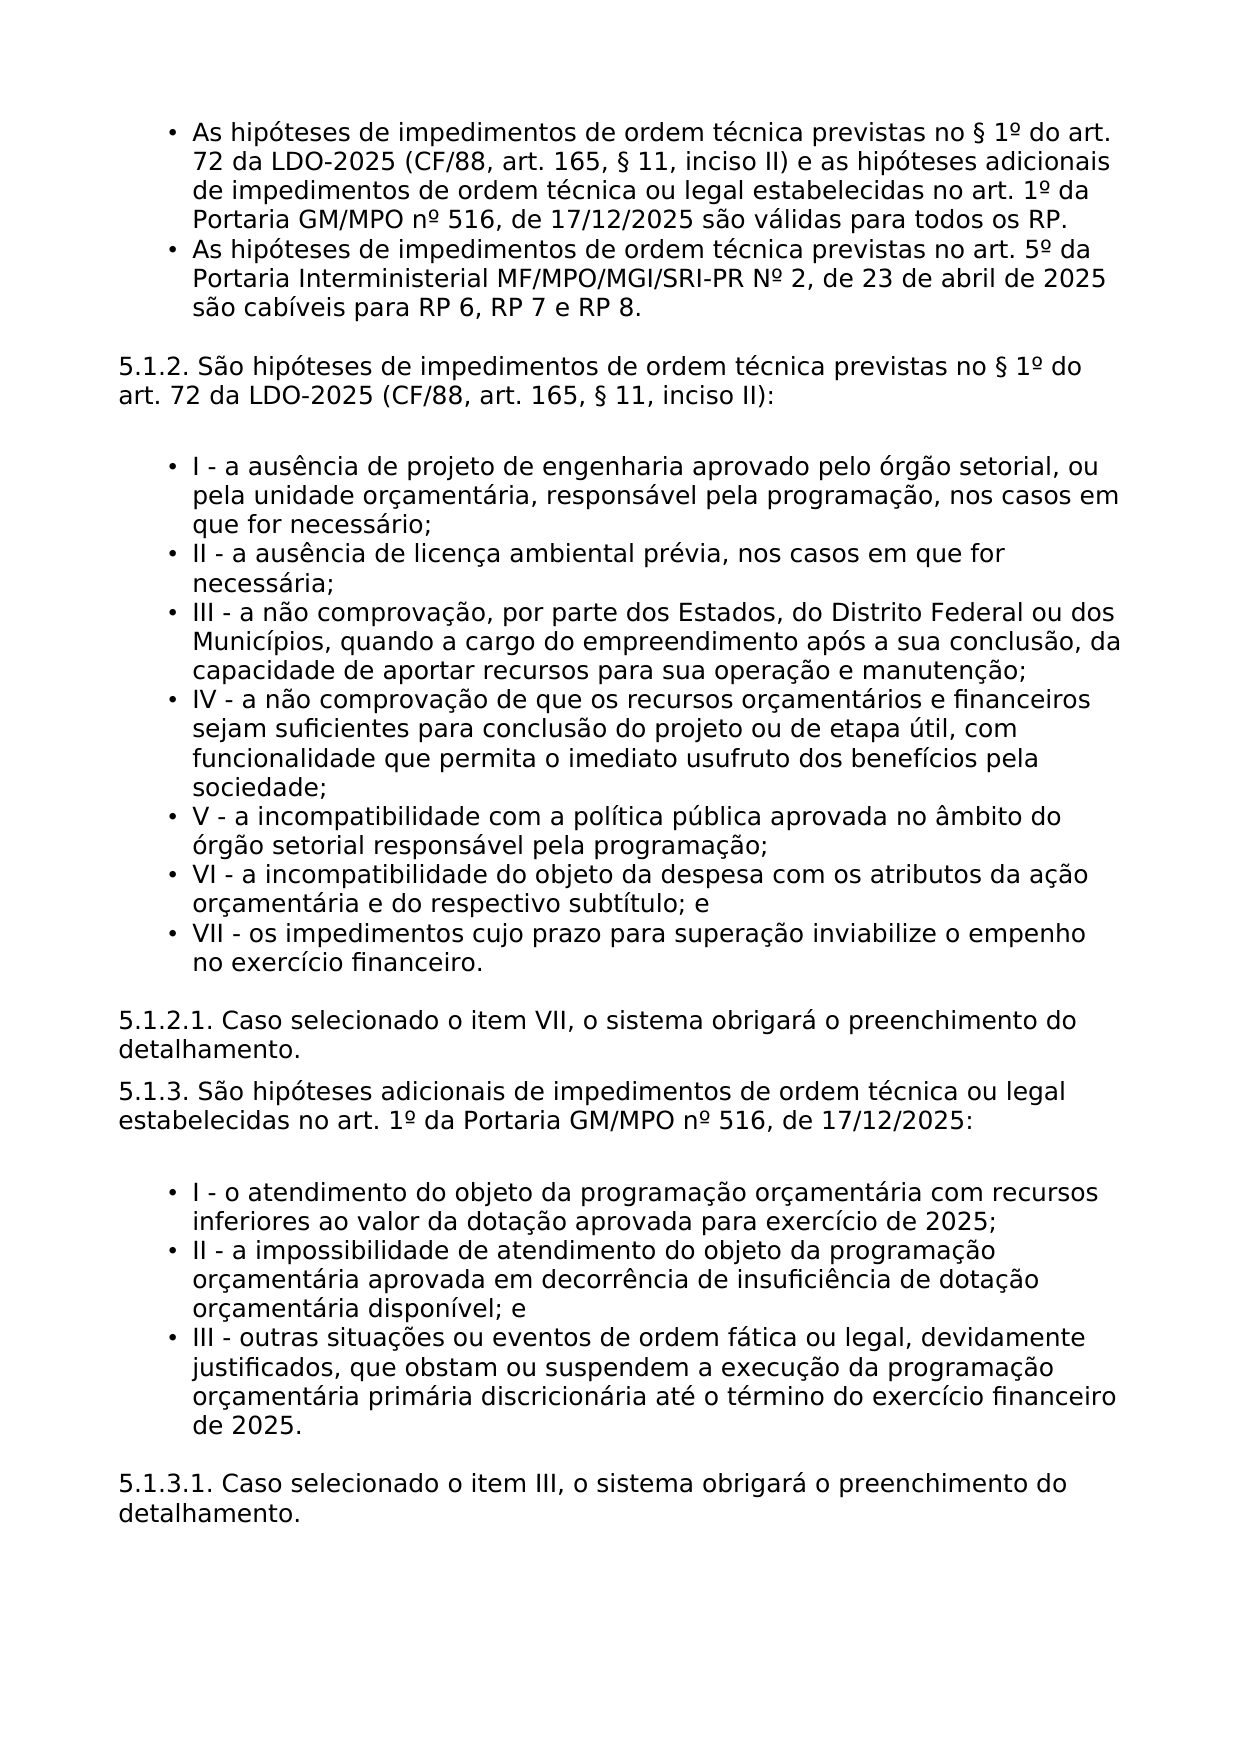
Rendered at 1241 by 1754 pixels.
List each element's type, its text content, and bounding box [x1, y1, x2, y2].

list I - o atendimento do objeto da programação orçamentária com recursos inferiores ao valor da dotação aprovada para exercício de 2025; [177, 1178, 1122, 1236]
list As hipóteses de impedimentos de ordem técnica previstas no § 1º do art. 72 da LDO-2025 (CF/88, art. 165, § 11, inciso II) e as hipóteses adicionais de impedimentos de ordem técnica ou legal estabelecidas no art. 1º da Portaria GM/MPO nº 516, de 17/12/2025 são válidas para todos os RP. [177, 118, 1122, 235]
list I - a ausência de projeto de engenharia aprovado pelo órgão setorial, ou pela unidade orçamentária, responsável pela programação, nos casos em que for necessário; [177, 452, 1122, 539]
list III - outras situações ou eventos de ordem fática ou legal, devidamente justificados, que obstam ou suspendem a execução da programação orçamentária primária discricionária até o término do exercício financeiro de 2025. [177, 1323, 1122, 1440]
text 5.1.2. São hipóteses de impedimentos de ordem técnica previstas no § 1º do art. 72 da LDO-2025 (CF/88, art. 165, § 11, inciso II): [118, 352, 1122, 410]
list III - a não comprovação, por parte dos Estados, do Distrito Federal ou dos Municípios, quando a cargo do empreendimento após a sua conclusão, da capacidade de aportar recursos para sua operação e manutenção; [177, 598, 1122, 685]
list II - a impossibilidade de atendimento do objeto da programação orçamentária aprovada em decorrência de insuficiência de dotação orçamentária disponível; e [177, 1236, 1122, 1323]
list V - a incompatibilidade com a política pública aprovada no âmbito do órgão setorial responsável pela programação; [177, 802, 1122, 860]
list VII - os impedimentos cujo prazo para superação inviabilize o empenho no exercício financeiro. [177, 919, 1122, 977]
list VI - a incompatibilidade do objeto da despesa com os atributos da ação orçamentária e do respectivo subtítulo; e [177, 860, 1122, 919]
list As hipóteses de impedimentos de ordem técnica previstas no art. 5º da Portaria Interministerial MF/MPO/MGI/SRI-PR Nº 2, de 23 de abril de 2025 são cabíveis para RP 6, RP 7 e RP 8. [177, 235, 1122, 322]
list IV - a não comprovação de que os recursos orçamentários e financeiros sejam suficientes para conclusão do projeto ou de etapa útil, com funcionalidade que permita o imediato usufruto dos benefícios pela sociedade; [177, 685, 1122, 802]
text 5.1.3.1. Caso selecionado o item III, o sistema obrigará o preenchimento do detalhamento. [118, 1470, 1122, 1528]
text 5.1.2.1. Caso selecionado o item VII, o sistema obrigará o preenchimento do detalhamento. [118, 1007, 1122, 1065]
text 5.1.3. São hipóteses adicionais de impedimentos de ordem técnica ou legal estabelecidas no art. 1º da Portaria GM/MPO nº 516, de 17/12/2025: [118, 1077, 1122, 1136]
list II - a ausência de licença ambiental prévia, nos casos em que for necessária; [177, 539, 1122, 598]
